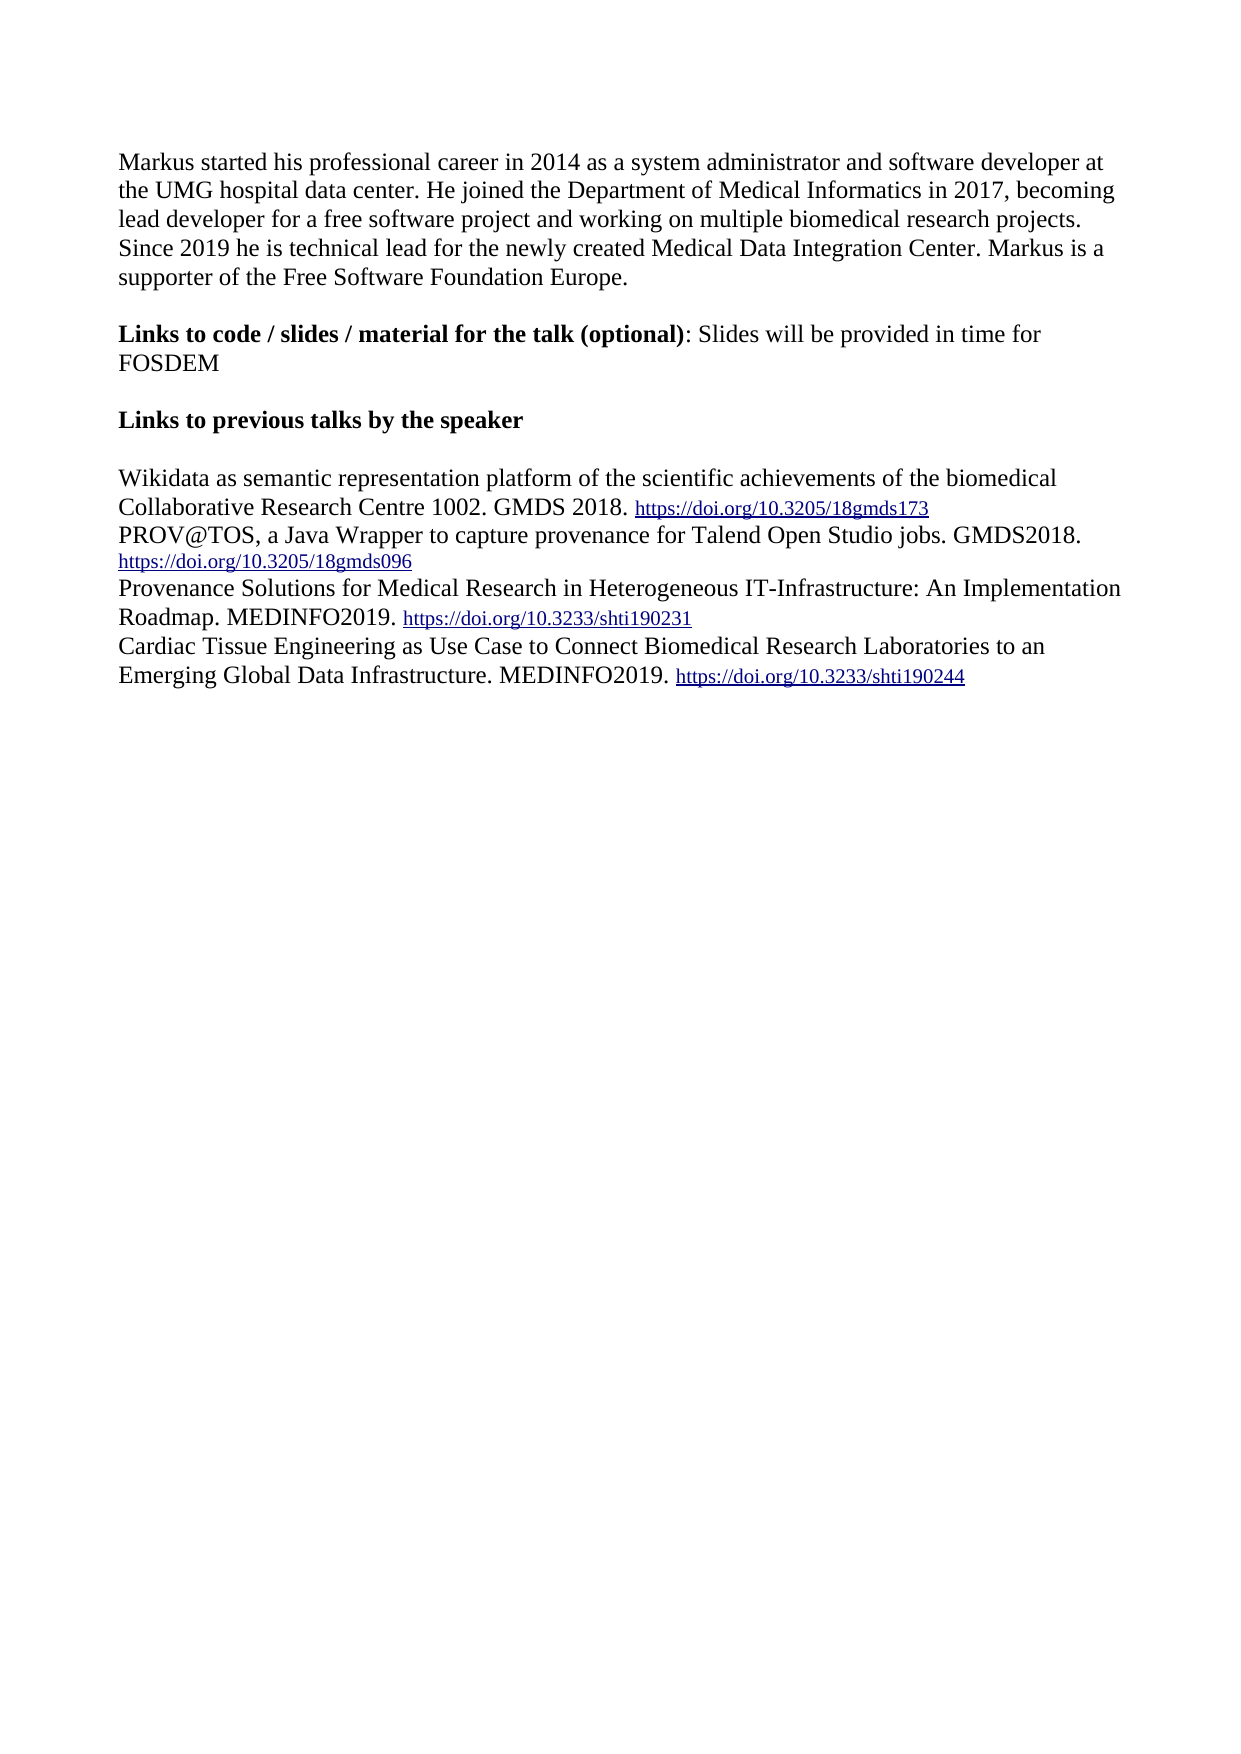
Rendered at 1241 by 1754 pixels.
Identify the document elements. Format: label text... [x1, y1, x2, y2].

text Links to code / slides / material for the talk (optional): Slides will be provided in time for FOSDEM [118, 319, 1122, 377]
text Cardiac Tissue Engineering as Use Case to Connect Biomedical Research Laboratories to an Emerging Global Data Infrastructure. MEDINFO2019. https://doi.org/10.3233/shti190244 [118, 631, 1122, 688]
text Markus started his professional career in 2014 as a system administrator and software developer at the UMG hospital data center. He joined the Department of Medical Informatics in 2017, becoming lead developer for a free software project and working on multiple biomedical research projects. Since 2019 he is technical lead for the newly created Medical Data Integration Center. Markus is a supporter of the Free Software Foundation Europe. [118, 147, 1122, 291]
text Wikidata as semantic representation platform of the scientific achievements of the biomedical Collaborative Research Centre 1002. GMDS 2018. https://doi.org/10.3205/18gmds173 [118, 463, 1122, 521]
text PROV@TOS, a Java Wrapper to capture provenance for Talend Open Studio jobs. GMDS2018. https://doi.org/10.3205/18gmds096 [118, 521, 1122, 573]
text Provenance Solutions for Medical Research in Heterogeneous IT-Infrastructure: An Implementation Roadmap. MEDINFO2019. https://doi.org/10.3233/shti190231 [118, 573, 1122, 631]
text Links to previous talks by the speaker [118, 406, 1122, 434]
